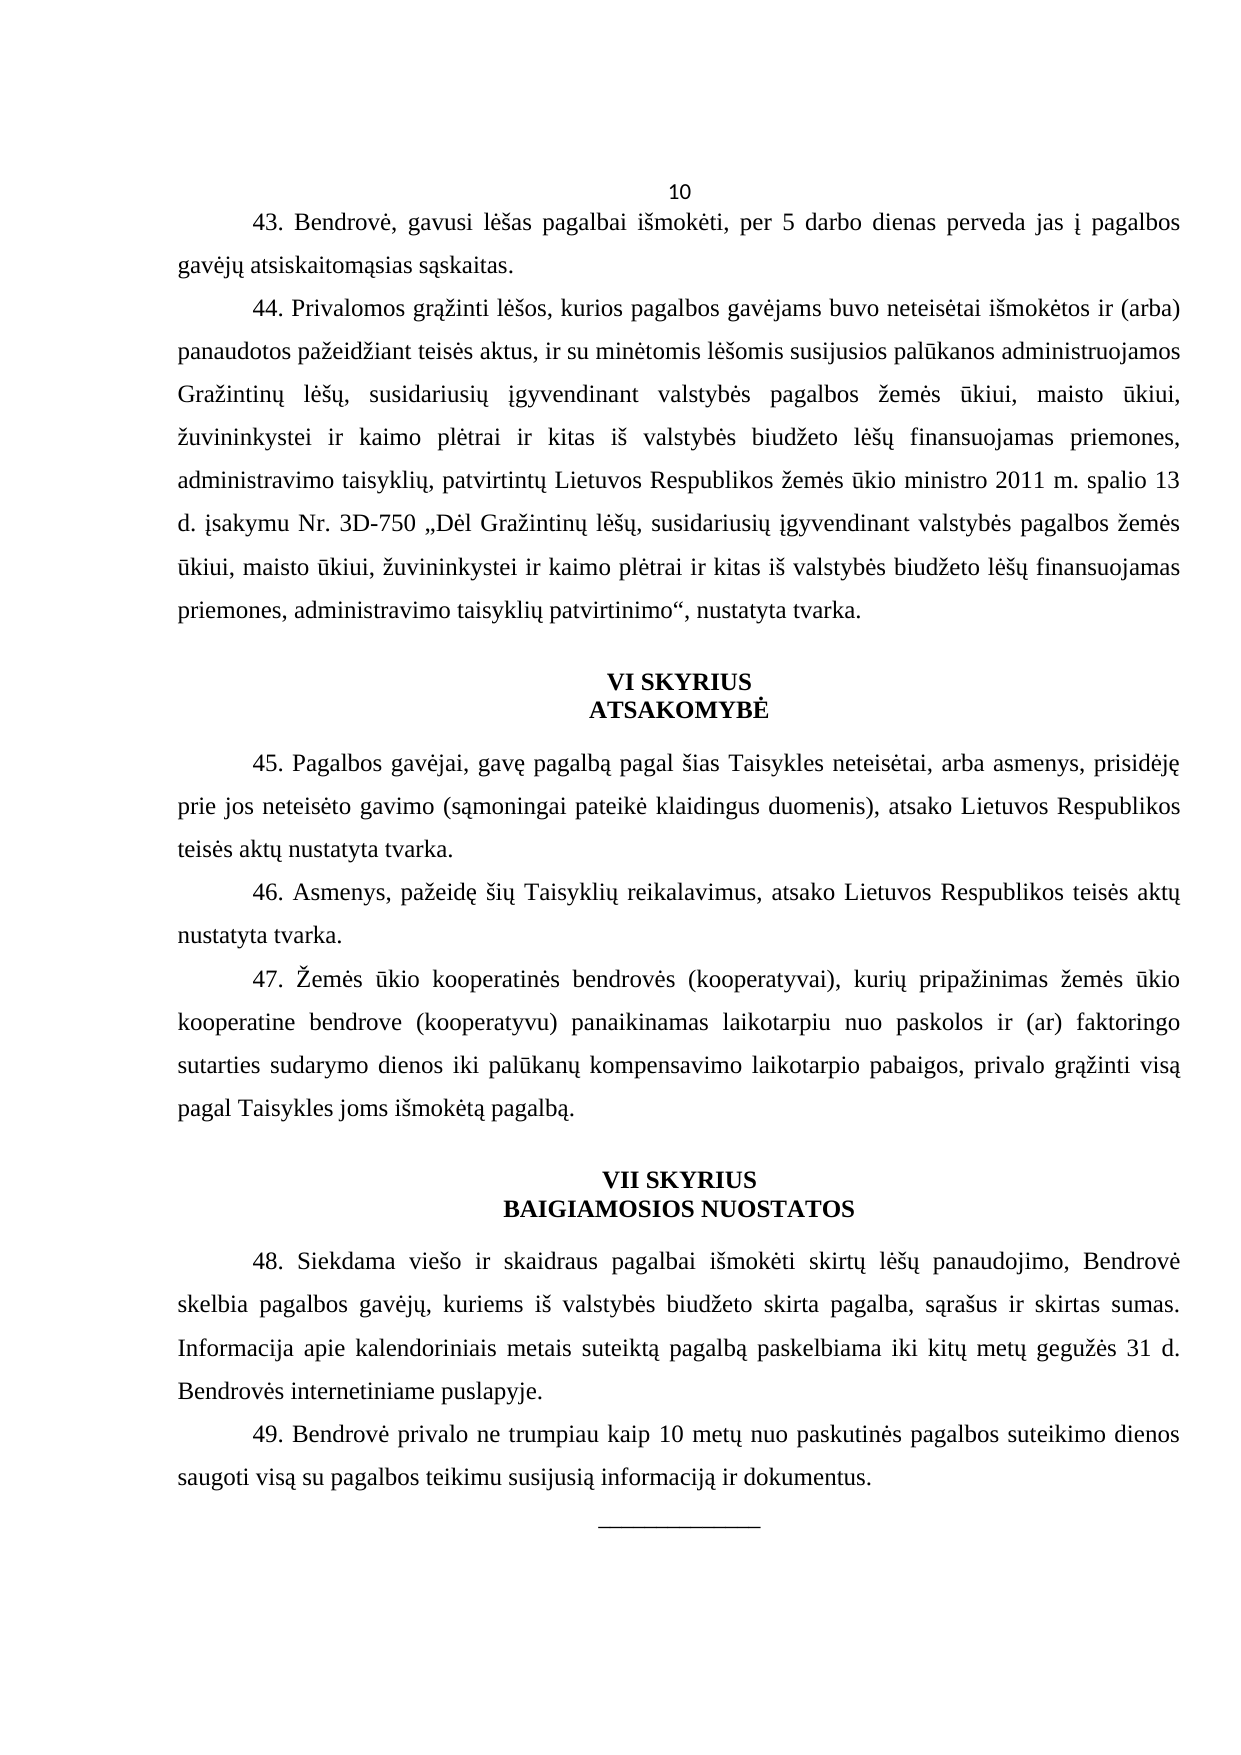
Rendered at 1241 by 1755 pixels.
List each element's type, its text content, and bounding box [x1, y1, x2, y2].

text VII SKYRIUS [177, 1165, 1181, 1194]
text 49. Bendrovė privalo ne trumpiau kaip 10 metų nuo paskutinės pagalbos suteikimo dienos saugoti visą su pagalbos teikimu susijusią informaciją ir dokumentus. [177, 1419, 1181, 1491]
text VI SKYRIUS [177, 667, 1181, 695]
text 47. Žemės ūkio kooperatinės bendrovės (kooperatyvai), kurių pripažinimas žemės ūkio kooperatine bendrove (kooperatyvu) panaikinamas laikotarpiu nuo paskolos ir (ar) faktoringo sutarties sudarymo dienos iki palūkanų kompensavimo laikotarpio pabaigos, privalo grąžinti visą pagal Taisykles joms išmokėtą pagalbą. [177, 964, 1181, 1122]
text 44. Privalomos grąžinti lėšos, kurios pagalbos gavėjams buvo neteisėtai išmokėtos ir (arba) panaudotos pažeidžiant teisės aktus, ir su minėtomis lėšomis susijusios palūkanos administruojamos Gražintinų lėšų, susidariusių įgyvendinant valstybės pagalbos žemės ūkiui, maisto ūkiui, žuvininkystei ir kaimo plėtrai ir kitas iš valstybės biudžeto lėšų finansuojamas priemones, administravimo taisyklių, patvirtintų Lietuvos Respublikos žemės ūkio ministro 2011 m. spalio 13 d. įsakymu Nr. 3D-750 „Dėl Gražintinų lėšų, susidariusių įgyvendinant valstybės pagalbos žemės ūkiui, maisto ūkiui, žuvininkystei ir kaimo plėtrai ir kitas iš valstybės biudžeto lėšų finansuojamas priemones, administravimo taisyklių patvirtinimo“, nustatyta tvarka. [177, 293, 1181, 623]
text ATSAKOMYBĖ [177, 695, 1181, 724]
text BAIGIAMOSIOS NUOSTATOS [177, 1194, 1181, 1222]
text 45. Pagalbos gavėjai, gavę pagalbą pagal šias Taisykles neteisėtai, arba asmenys, prisidėję prie jos neteisėto gavimo (sąmoningai pateikė klaidingus duomenis), atsako Lietuvos Respublikos teisės aktų nustatyta tvarka. [177, 748, 1181, 863]
text 48. Siekdama viešo ir skaidraus pagalbai išmokėti skirtų lėšų panaudojimo, Bendrovė skelbia pagalbos gavėjų, kuriems iš valstybės biudžeto skirta pagalba, sąrašus ir skirtas sumas. Informacija apie kalendoriniais metais suteiktą pagalbą paskelbiama iki kitų metų gegužės 31 d. Bendrovės internetiniame puslapyje. [177, 1246, 1181, 1404]
text 46. Asmenys, pažeidę šių Taisyklių reikalavimus, atsako Lietuvos Respublikos teisės aktų nustatyta tvarka. [177, 877, 1181, 949]
text 43. Bendrovė, gavusi lėšas pagalbai išmokėti, per 5 darbo dienas perveda jas į pagalbos gavėjų atsiskaitomąsias sąskaitas. [177, 207, 1181, 278]
text ______________ [177, 1505, 1181, 1529]
